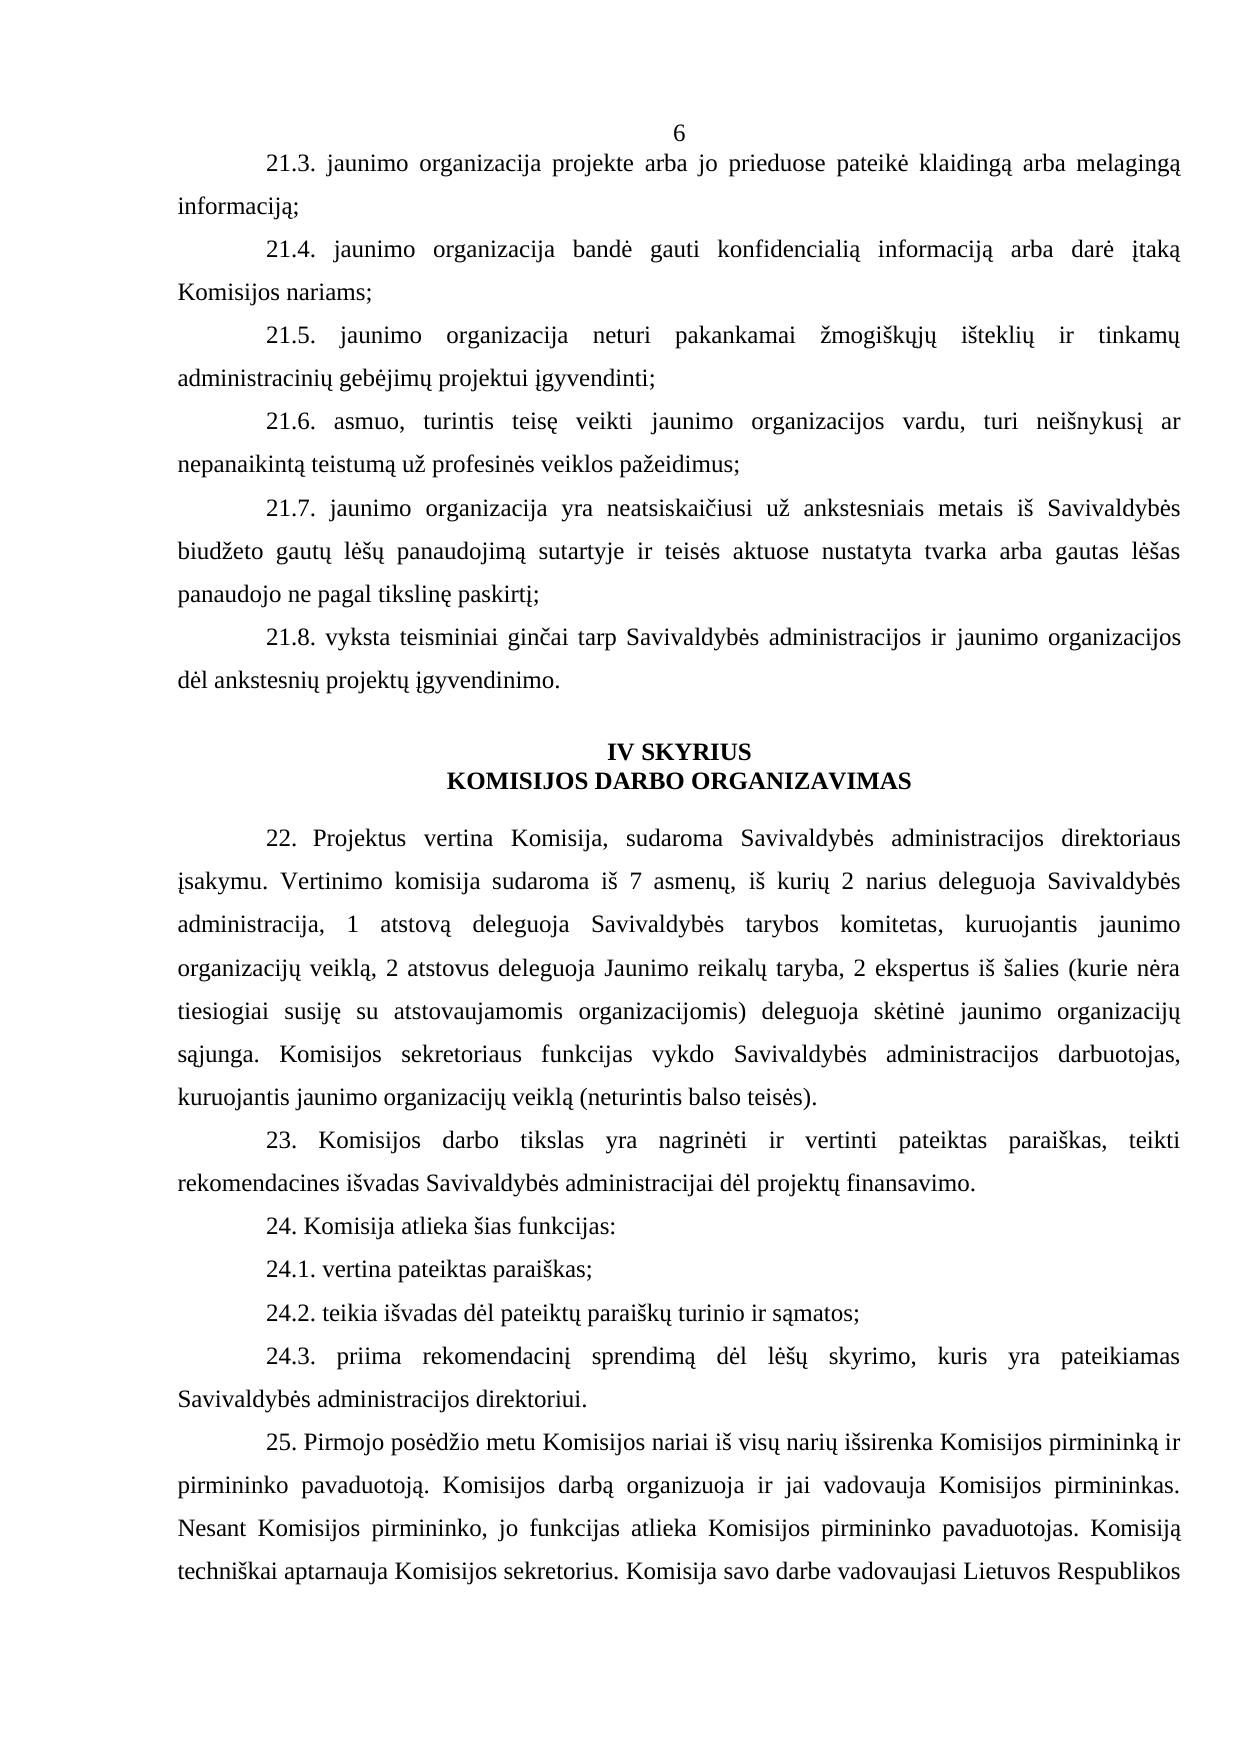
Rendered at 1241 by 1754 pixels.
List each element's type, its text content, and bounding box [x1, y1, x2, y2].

text 23. Komisijos darbo tikslas yra nagrinėti ir vertinti pateiktas paraiškas, teikti rekomendacines išvadas Savivaldybės administracijai dėl projektų finansavimo. [177, 1125, 1181, 1197]
text KOMISIJOS DARBO ORGANIZAVIMAS [177, 766, 1181, 794]
text 24. Komisija atlieka šias funkcijas: [177, 1211, 1181, 1240]
text 21.8. vyksta teisminiai ginčai tarp Savivaldybės administracijos ir jaunimo organizacijos dėl ankstesnių projektų įgyvendinimo. [177, 622, 1181, 694]
text IV SKYRIUS [177, 737, 1181, 766]
text 21.6. asmuo, turintis teisę veikti jaunimo organizacijos vardu, turi neišnykusį ar nepanaikintą teistumą už profesinės veiklos pažeidimus; [177, 406, 1181, 478]
text 25. Pirmojo posėdžio metu Komisijos nariai iš visų narių išsirenka Komisijos pirmininką ir pirmininko pavaduotoją. Komisijos darbą organizuoja ir jai vadovauja Komisijos pirmininkas. Nesant Komisijos pirmininko, jo funkcijas atlieka Komisijos pirmininko pavaduotojas. Komisiją techniškai aptarnauja Komisijos sekretorius. Komisija savo darbe vadovaujasi Lietuvos Respublikos [177, 1427, 1181, 1585]
text 21.5. jaunimo organizacija neturi pakankamai žmogiškųjų išteklių ir tinkamų administracinių gebėjimų projektui įgyvendinti; [177, 320, 1181, 392]
text 21.7. jaunimo organizacija yra neatsiskaičiusi už ankstesniais metais iš Savivaldybės biudžeto gautų lėšų panaudojimą sutartyje ir teisės aktuose nustatyta tvarka arba gautas lėšas panaudojo ne pagal tikslinę paskirtį; [177, 493, 1181, 608]
text 22. Projektus vertina Komisija, sudaroma Savivaldybės administracijos direktoriaus įsakymu. Vertinimo komisija sudaroma iš 7 asmenų, iš kurių 2 narius deleguoja Savivaldybės administracija, 1 atstovą deleguoja Savivaldybės tarybos komitetas, kuruojantis jaunimo organizacijų veiklą, 2 atstovus deleguoja Jaunimo reikalų taryba, 2 ekspertus iš šalies (kurie nėra tiesiogiai susiję su atstovaujamomis organizacijomis) deleguoja skėtinė jaunimo organizacijų sąjunga. Komisijos sekretoriaus funkcijas vykdo Savivaldybės administracijos darbuotojas, kuruojantis jaunimo organizacijų veiklą (neturintis balso teisės). [177, 823, 1181, 1111]
text 21.4. jaunimo organizacija bandė gauti konfidencialią informaciją arba darė įtaką Komisijos nariams; [177, 234, 1181, 306]
text 24.1. vertina pateiktas paraiškas; [177, 1254, 1181, 1283]
text 21.3. jaunimo organizacija projekte arba jo prieduose pateikė klaidingą arba melagingą informaciją; [177, 148, 1181, 219]
text 24.2. teikia išvadas dėl pateiktų paraiškų turinio ir sąmatos; [177, 1298, 1181, 1326]
text 24.3. priima rekomendacinį sprendimą dėl lėšų skyrimo, kuris yra pateikiamas Savivaldybės administracijos direktoriui. [177, 1341, 1181, 1413]
